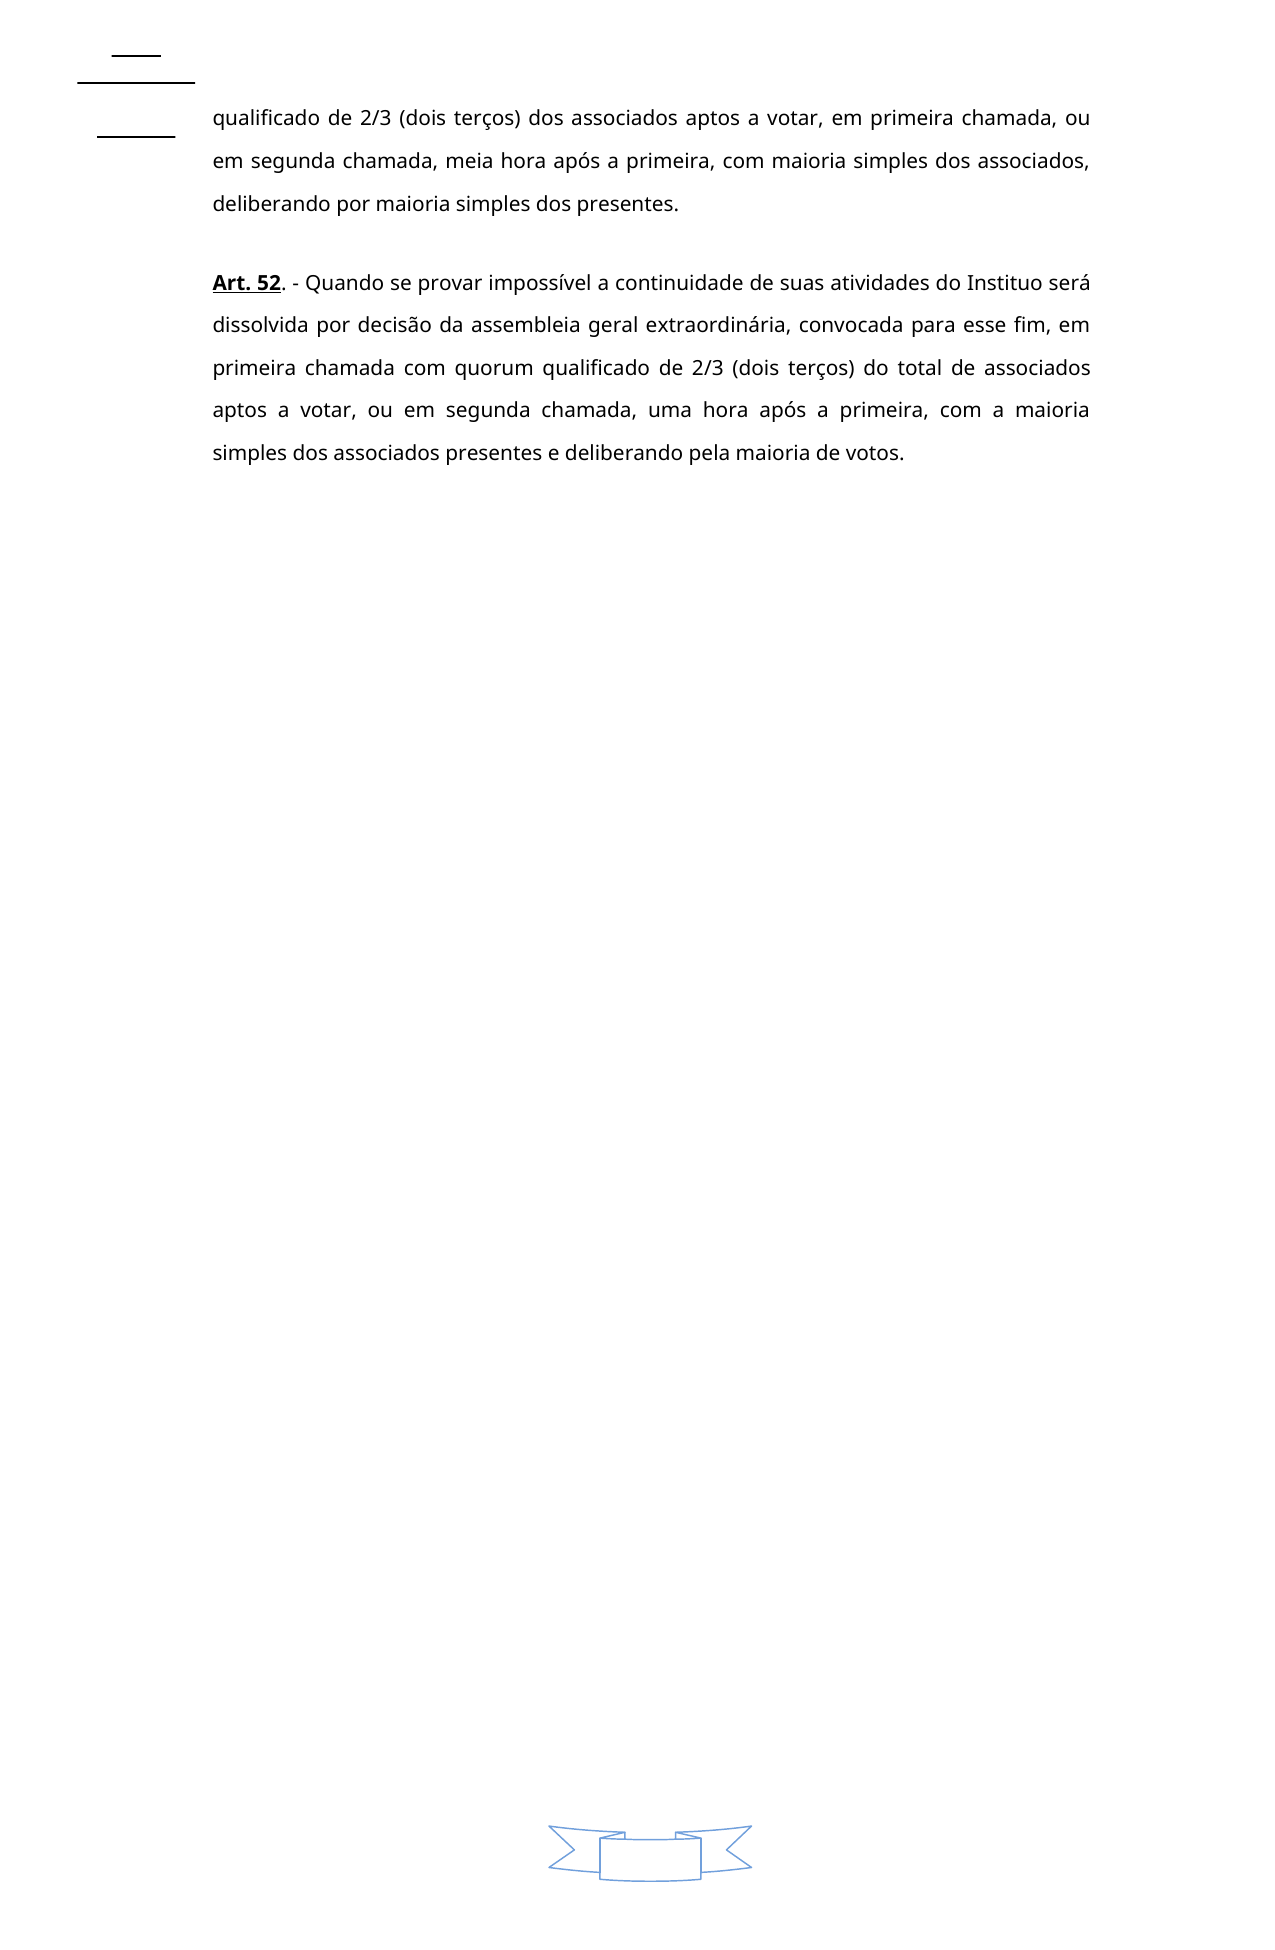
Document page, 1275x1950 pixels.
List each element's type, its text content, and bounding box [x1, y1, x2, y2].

text qualificado de 2/3 (dois terços) dos associados aptos a votar, em primeira chamada, ou em segunda chamada, meia hora após a primeira, com maioria simples dos associados, deliberando por maioria simples dos presentes. [212, 103, 1092, 217]
text Art. 52. - Quando se provar impossível a continuidade de suas atividades do Instituo será dissolvida por decisão da assembleia geral extraordinária, convocada para esse fim, em primeira chamada com quorum qualificado de 2/3 (dois terços) do total de associados aptos a votar, ou em segunda chamada, uma hora após a primeira, com a maioria simples dos associados presentes e deliberando pela maioria de votos. [212, 268, 1092, 467]
